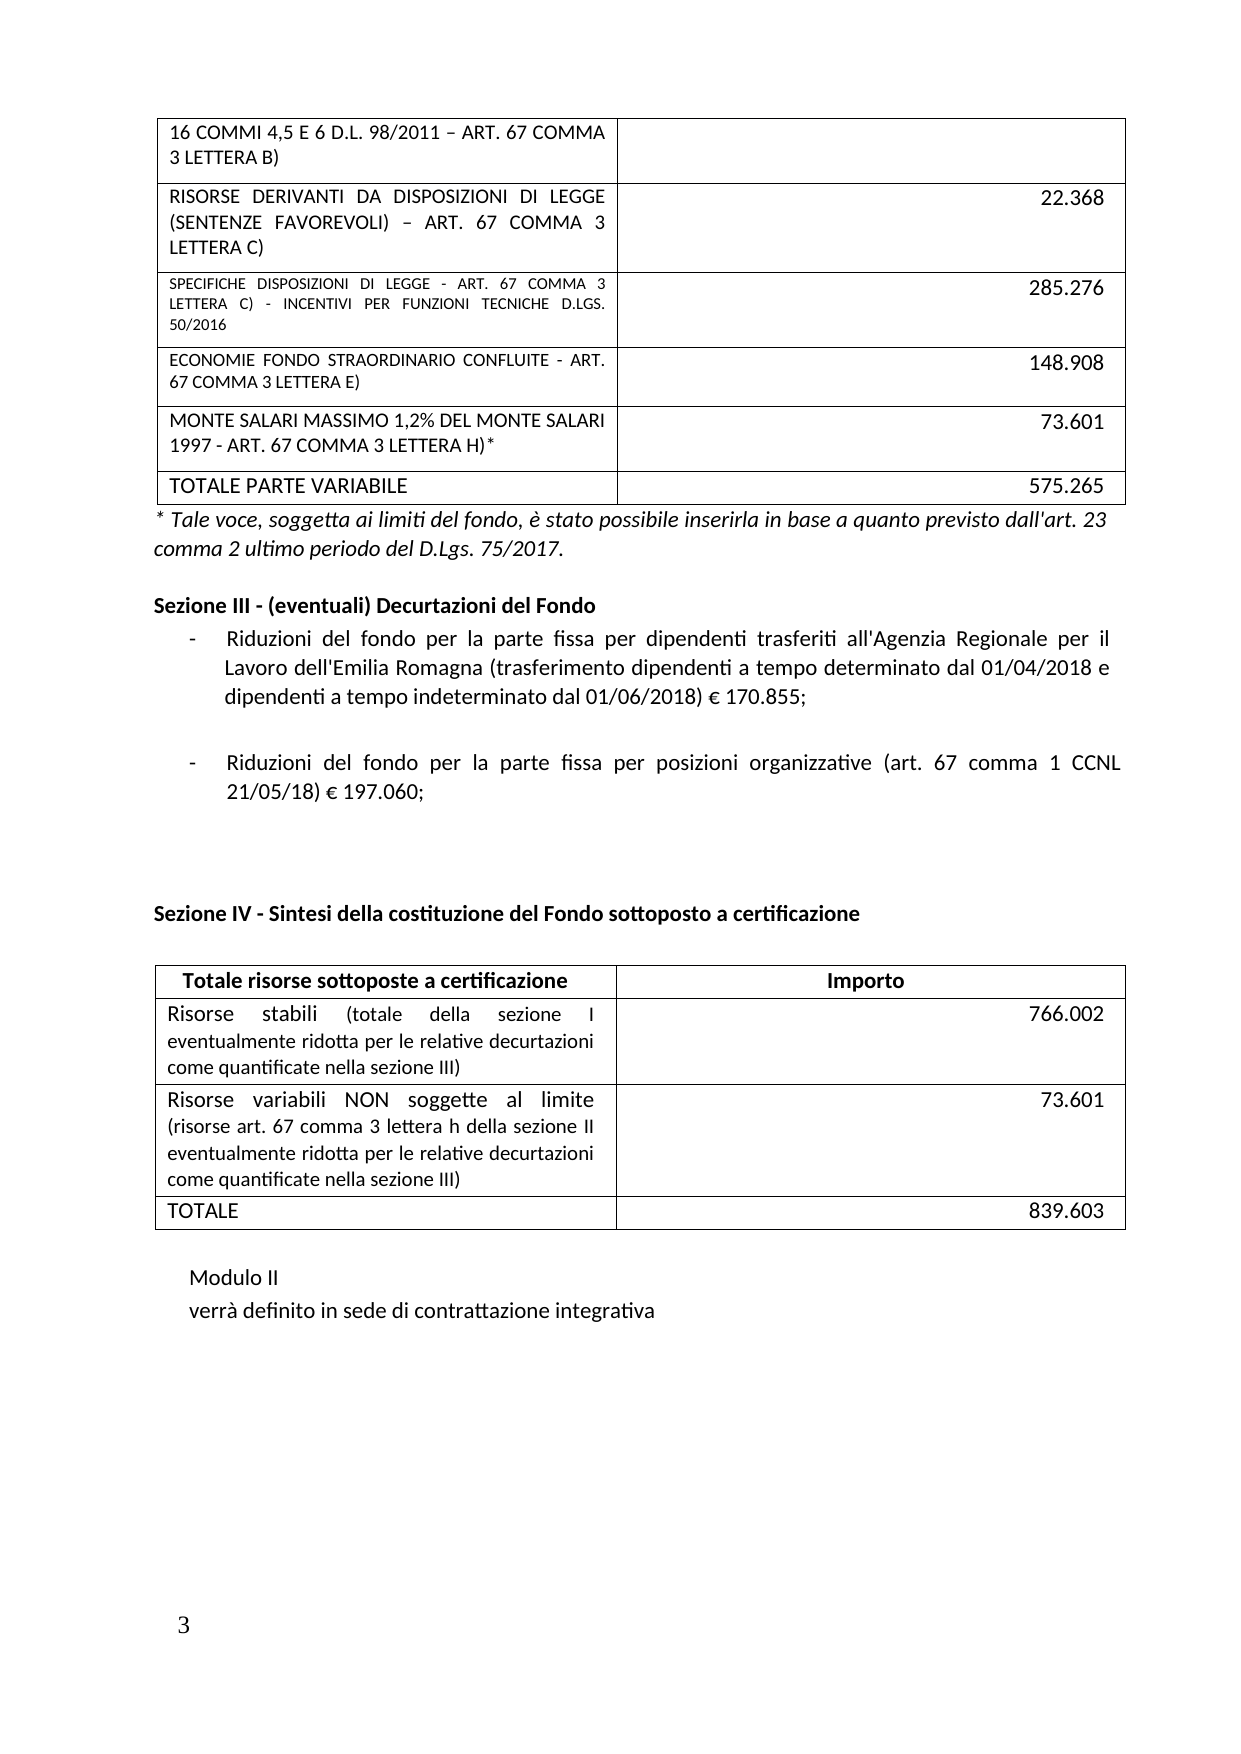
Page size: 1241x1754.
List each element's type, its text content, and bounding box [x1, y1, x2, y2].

table_cell Risorse stabili (totale della sezione I eventualmente ridotta per le relative decurtazioni come quantificate nella sezione III) [156, 999, 616, 1084]
table_cell SPECIFICHE DISPOSIZIONI DI LEGGE - ART. 67 COMMA 3 LETTERA C) - INCENTIVI PER FUNZIONI TECNICHE D.LGS. 50/2016 [158, 273, 617, 347]
table_cell TOTALE PARTE VARIABILE [158, 472, 617, 504]
text Sezione IV - Sintesi della costituzione del Fondo sottoposto a certificazione [153, 899, 1112, 927]
table_cell RISORSE DERIVANTI DA DISPOSIZIONI DI LEGGE (SENTENZE FAVOREVOLI) – ART. 67 COMMA 3 LETTERA C) [158, 184, 617, 272]
table_cell 148.908 [618, 348, 1125, 406]
list Riduzioni del fondo per la parte fissa per dipendenti trasferiti all'Agenzia Regionale per il Lavoro dell'Emilia Romagna (trasferimento dipendenti a tempo determinato dal 01/04/2018 e dipendenti a tempo indeterminato dal 01/06/2018) € 170.855; [189, 624, 1112, 710]
table_cell 16 COMMI 4,5 E 6 D.L. 98/2011 – ART. 67 COMMA 3 LETTERA B) [158, 119, 617, 182]
text Modulo II [189, 1263, 1112, 1291]
table_cell ECONOMIE FONDO STRAORDINARIO CONFLUITE - ART. 67 COMMA 3 LETTERA E) [158, 348, 617, 406]
table_cell 73.601 [618, 407, 1125, 471]
table_cell MONTE SALARI MASSIMO 1,2% DEL MONTE SALARI 1997 - ART. 67 COMMA 3 LETTERA H)* [158, 407, 617, 471]
text Sezione III - (eventuali) Decurtazioni del Fondo [153, 591, 1112, 619]
table_header Totale risorse sottoposte a certificazione [156, 966, 616, 998]
table_cell 766.002 [617, 999, 1125, 1084]
table_cell 22.368 [618, 184, 1125, 272]
table_cell 285.276 [618, 273, 1125, 347]
table_cell 73.601 [617, 1085, 1125, 1196]
table_cell Risorse variabili NON soggette al limite (risorse art. 67 comma 3 lettera h della sezione II eventualmente ridotta per le relative decurtazioni come quantificate nella sezione III) [156, 1085, 616, 1196]
text * Tale voce, soggetta ai limiti del fondo, è stato possibile inserirla in base a quanto previsto dall'art. 23 comma 2 ultimo periodo del D.Lgs. 75/2017. [153, 505, 1112, 562]
table_header Importo [617, 966, 1125, 998]
table_cell [618, 119, 1125, 182]
table_cell 575.265 [618, 472, 1125, 504]
list Riduzioni del fondo per la parte fissa per posizioni organizzative (art. 67 comma 1 CCNL 21/05/18) € 197.060; [189, 748, 1122, 805]
text verrà definito in sede di contrattazione integrativa [189, 1296, 1112, 1324]
table_cell TOTALE [156, 1197, 616, 1229]
table_cell 839.603 [617, 1197, 1125, 1229]
